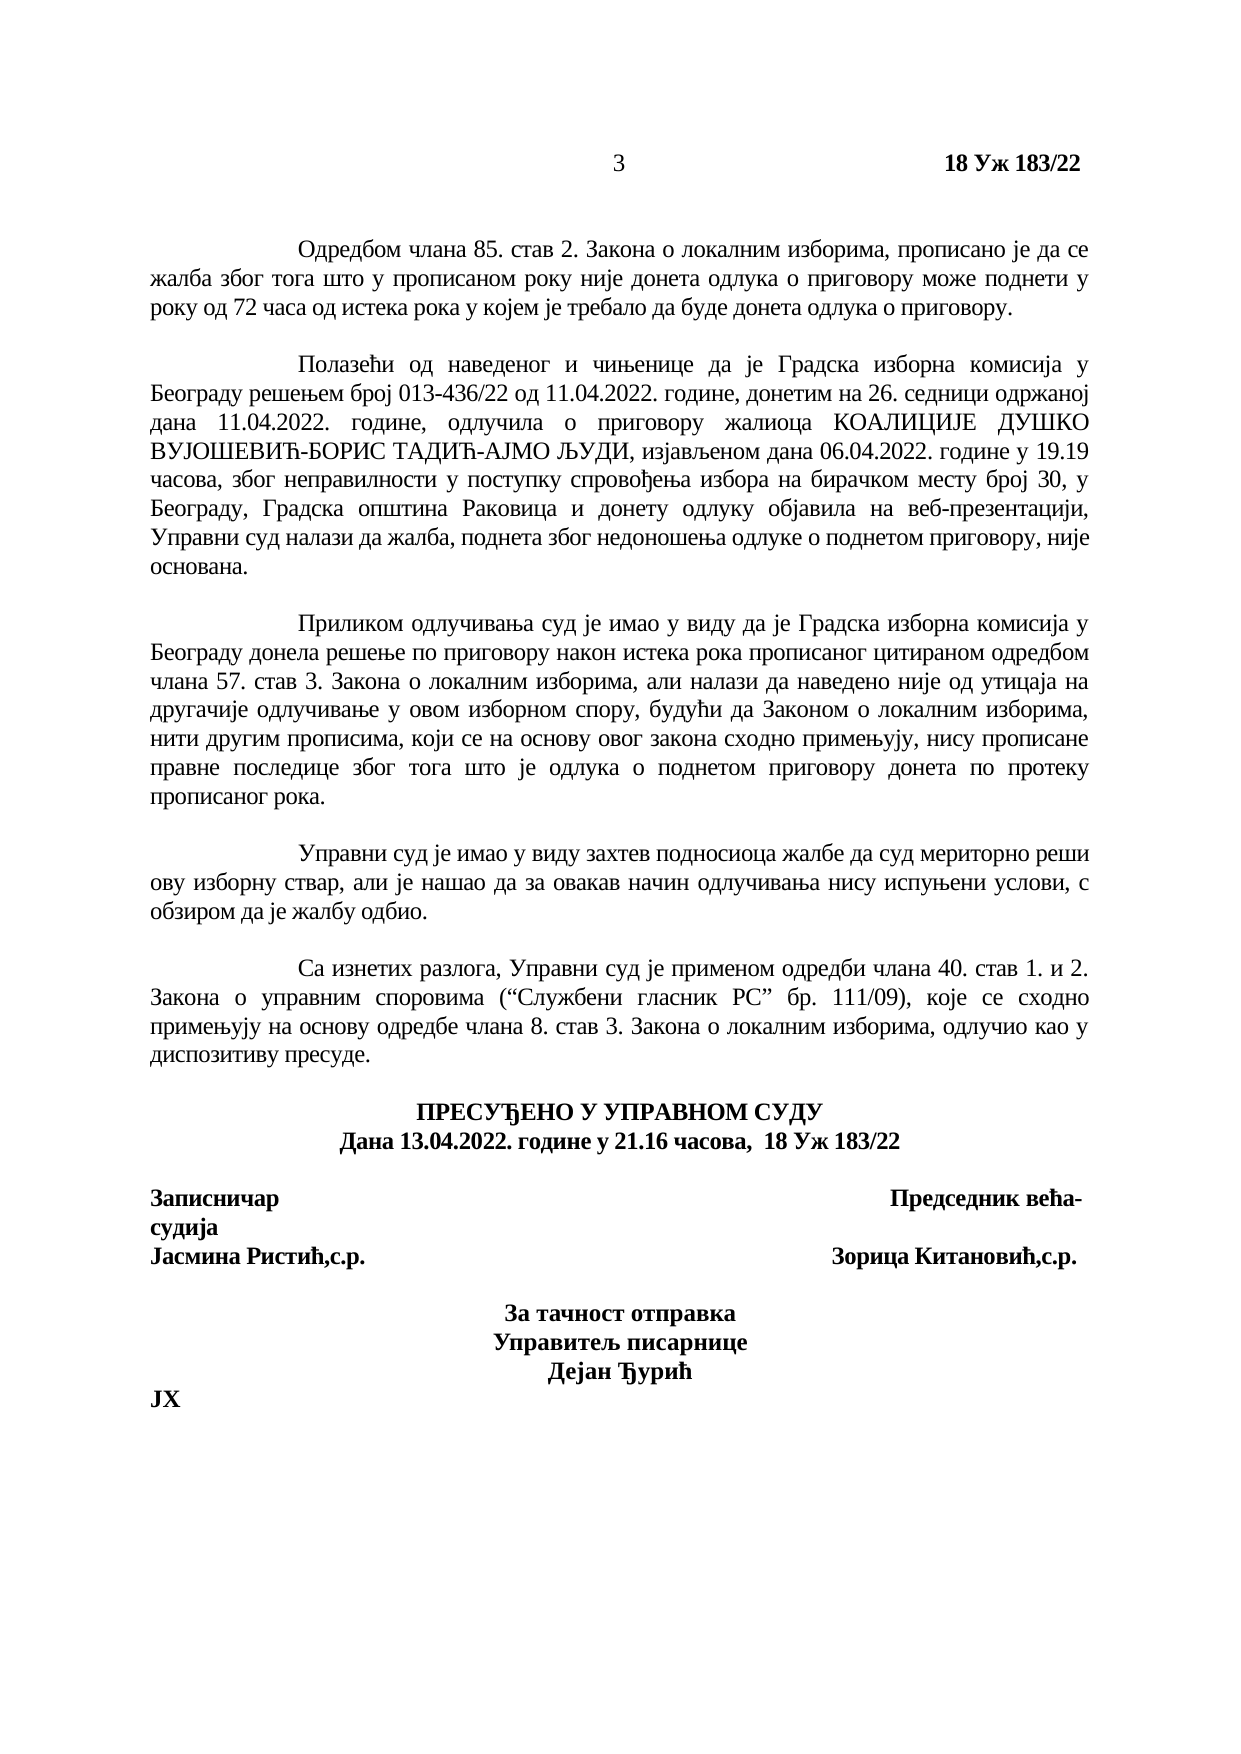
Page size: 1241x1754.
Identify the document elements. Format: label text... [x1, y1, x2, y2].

text Дана 13.04.2022. године у 21.16 часова, 18 Уж 183/22 [150, 1126, 1090, 1154]
text Приликом одлучивања суд је имао у виду да је Градска изборна комисија у Београду донела решење по приговору након истека рока прописаног цитираном одредбом члана 57. став 3. Закона о локалним изборима, али налази да наведено није од утицаја на другачије одлучивање у овом изборном спору, будући да Законом о локалним изборима, нити другим прописима, који се на основу овог закона сходно примењују, нису прописане правне последице због тога што је одлука о поднетом приговору донета по протеку прописаног рока. [150, 608, 1090, 809]
text Одредбом члана 85. став 2. Закона о локалним изборима, прописано је да се жалба због тога што у прописаном року није донета одлука о приговору може поднети у року од 72 часа од истека рока у којем је требало да буде донета одлука о приговору. [150, 234, 1090, 321]
text За тачност отправка [150, 1298, 1090, 1327]
text Јасмина Ристић,с.р. Зорица Китановић,с.р. [150, 1241, 1090, 1269]
text Управни суд је имао у виду захтев подносиоца жалбе да суд мериторно реши ову изборну ствар, али је нашао да за овакав начин одлучивања нису испуњени услови, с обзиром да је жалбу одбио. [150, 838, 1090, 924]
text Са изнетих разлога, Управни суд је применом одредби члана 40. став 1. и 2. Закона о управним споровима (“Службени гласник РС” бр. 111/09), које се сходно примењују на основу одредбе члана 8. став 3. Закона о локалним изборима, одлучио као у диспозитиву пресуде. [150, 953, 1090, 1068]
text ЈХ [150, 1384, 1090, 1413]
text ПРЕСУЂЕНО У УПРАВНОМ СУДУ [150, 1097, 1090, 1126]
text Записничар Председник већа-судија [150, 1183, 1090, 1241]
text Управитељ писарнице [150, 1327, 1090, 1356]
text Полазећи од наведеног и чињенице да је Градска изборна комисија у Београду решењем број 013-436/22 од 11.04.2022. године, донетим на 26. седници одржаној дана 11.04.2022. године, одлучила о приговору жалиоца КОАЛИЦИЈЕ ДУШКО ВУЈОШЕВИЋ-БОРИС ТАДИЋ-АЈМО ЉУДИ, изјављеном дана 06.04.2022. године у 19.19 часова, због неправилности у поступку спровођења избора на бирачком месту број 30, у Београду, Градска општина Раковица и донету одлуку објавила на веб-презентацији, Управни суд налази да жалба, поднета због недоношења одлуке о поднетом приговору, није основана. [150, 349, 1090, 579]
text Дејан Ђурић [150, 1356, 1090, 1384]
